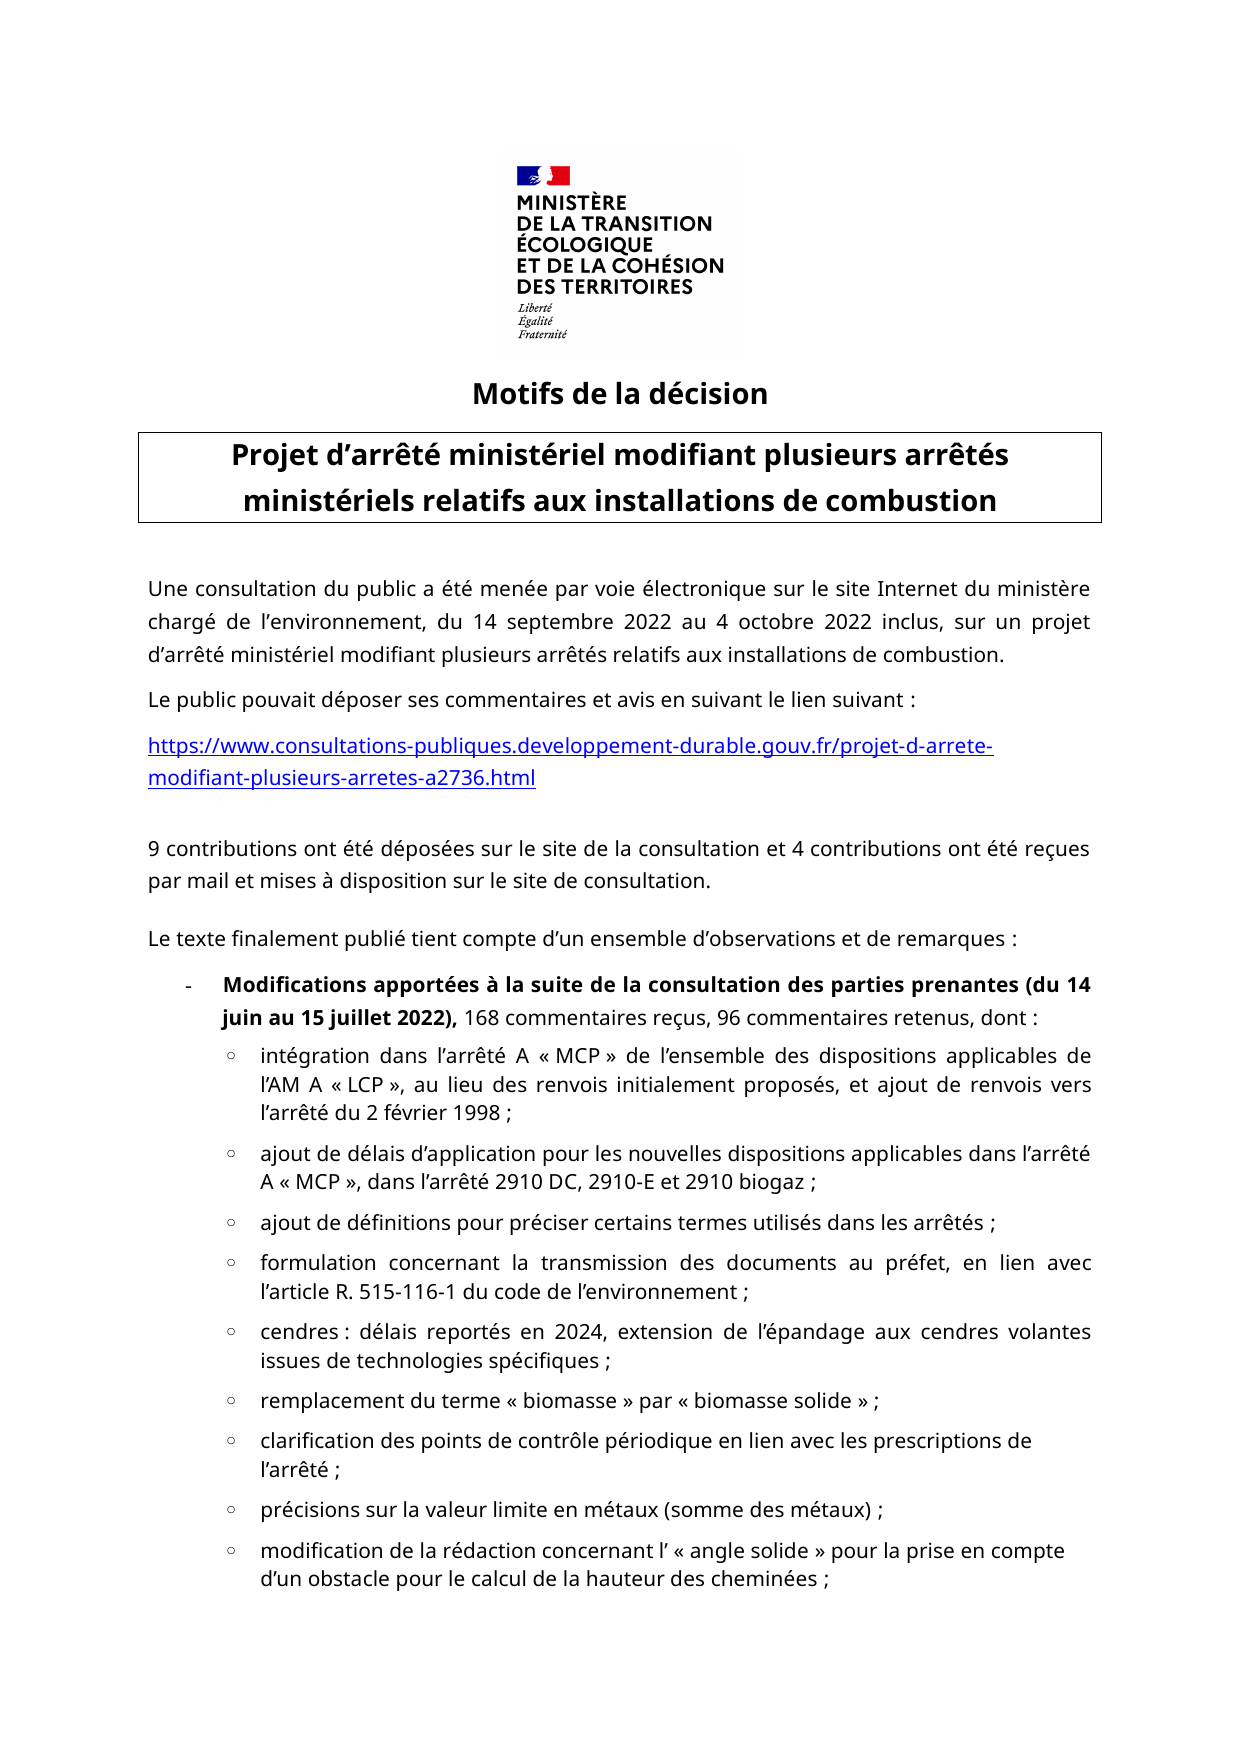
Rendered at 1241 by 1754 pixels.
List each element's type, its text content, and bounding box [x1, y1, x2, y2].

text Motifs de la décision [148, 374, 1093, 413]
list ajout de délais d’application pour les nouvelles dispositions applicables dans l’arrêté A « MCP », dans l’arrêté 2910 DC, 2910-E et 2910 biogaz ; [223, 1139, 1093, 1196]
list formulation concernant la transmission des documents au préfet, en lien avec l’article R. 515-116-1 du code de l’environnement ; [223, 1248, 1093, 1305]
text Le public pouvait déposer ses commentaires et avis en suivant le lien suivant : [148, 685, 1093, 714]
list intégration dans l’arrêté A « MCP » de l’ensemble des dispositions applicables de l’AM A « LCP », au lieu des renvois initialement proposés, et ajout de renvois vers l’arrêté du 2 février 1998 ; [223, 1041, 1093, 1127]
text https://www.consultations-publiques.developpement-durable.gouv.fr/projet-d-arrete-modifiant-plusieurs-arretes-a2736.html [148, 731, 1093, 792]
text Le texte finalement publié tient compte d’un ensemble d’observations et de remarques : [148, 924, 1093, 953]
list modification de la rédaction concernant l’ « angle solide » pour la prise en compte d’un obstacle pour le calcul de la hauteur des cheminées ; [223, 1536, 1093, 1593]
list précisions sur la valeur limite en métaux (somme des métaux) ; [223, 1495, 1093, 1524]
list cendres : délais reportés en 2024, extension de l’épandage aux cendres volantes issues de technologies spécifiques ; [223, 1317, 1093, 1374]
list Modifications apportées à la suite de la consultation des parties prenantes (du 14 juin au 15 juillet 2022), 168 commentaires reçus, 96 commentaires retenus, dont : [185, 969, 1093, 1031]
text Projet d’arrêté ministériel modifiant plusieurs arrêtés ministériels relatifs aux installations de combustion [139, 433, 1101, 522]
text Une consultation du public a été menée par voie électronique sur le site Internet du ministère chargé de l’environnement, du 14 septembre 2022 au 4 octobre 2022 inclus, sur un projet d’arrêté ministériel modifiant plusieurs arrêtés relatifs aux installations de combustion. [148, 574, 1093, 668]
list ajout de définitions pour préciser certains termes utilisés dans les arrêtés ; [223, 1208, 1093, 1236]
text 9 contributions ont été déposées sur le site de la consultation et 4 contributions ont été reçues par mail et mises à disposition sur le site de consultation. [148, 834, 1093, 895]
list remplacement du terme « biomasse » par « biomasse solide » ; [223, 1386, 1093, 1414]
list clarification des points de contrôle périodique en lien avec les prescriptions de l’arrêté ; [223, 1426, 1093, 1483]
picture [498, 147, 742, 357]
